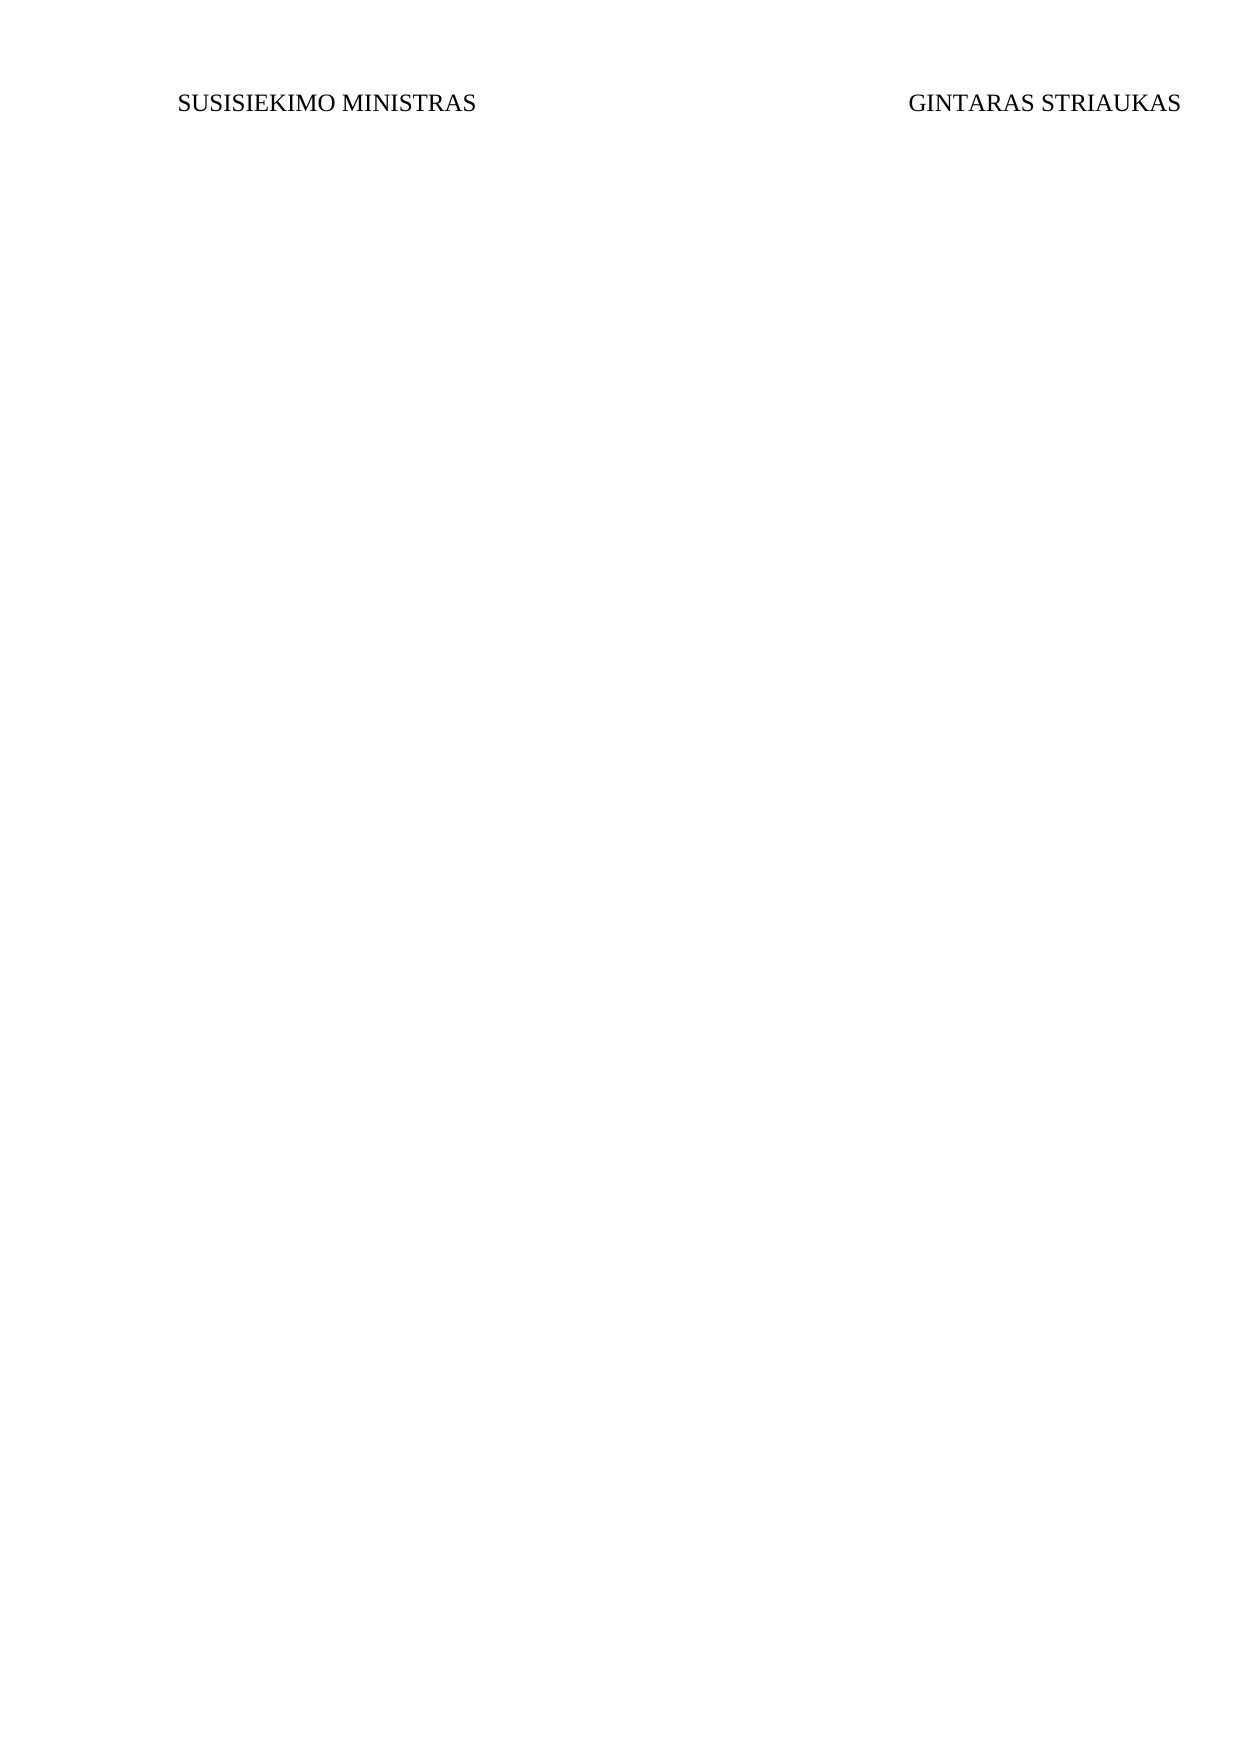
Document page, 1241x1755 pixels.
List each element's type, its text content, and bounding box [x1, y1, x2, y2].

text SUSISIEKIMO MINISTRAS GINTARAS STRIAUKAS [177, 88, 1181, 117]
